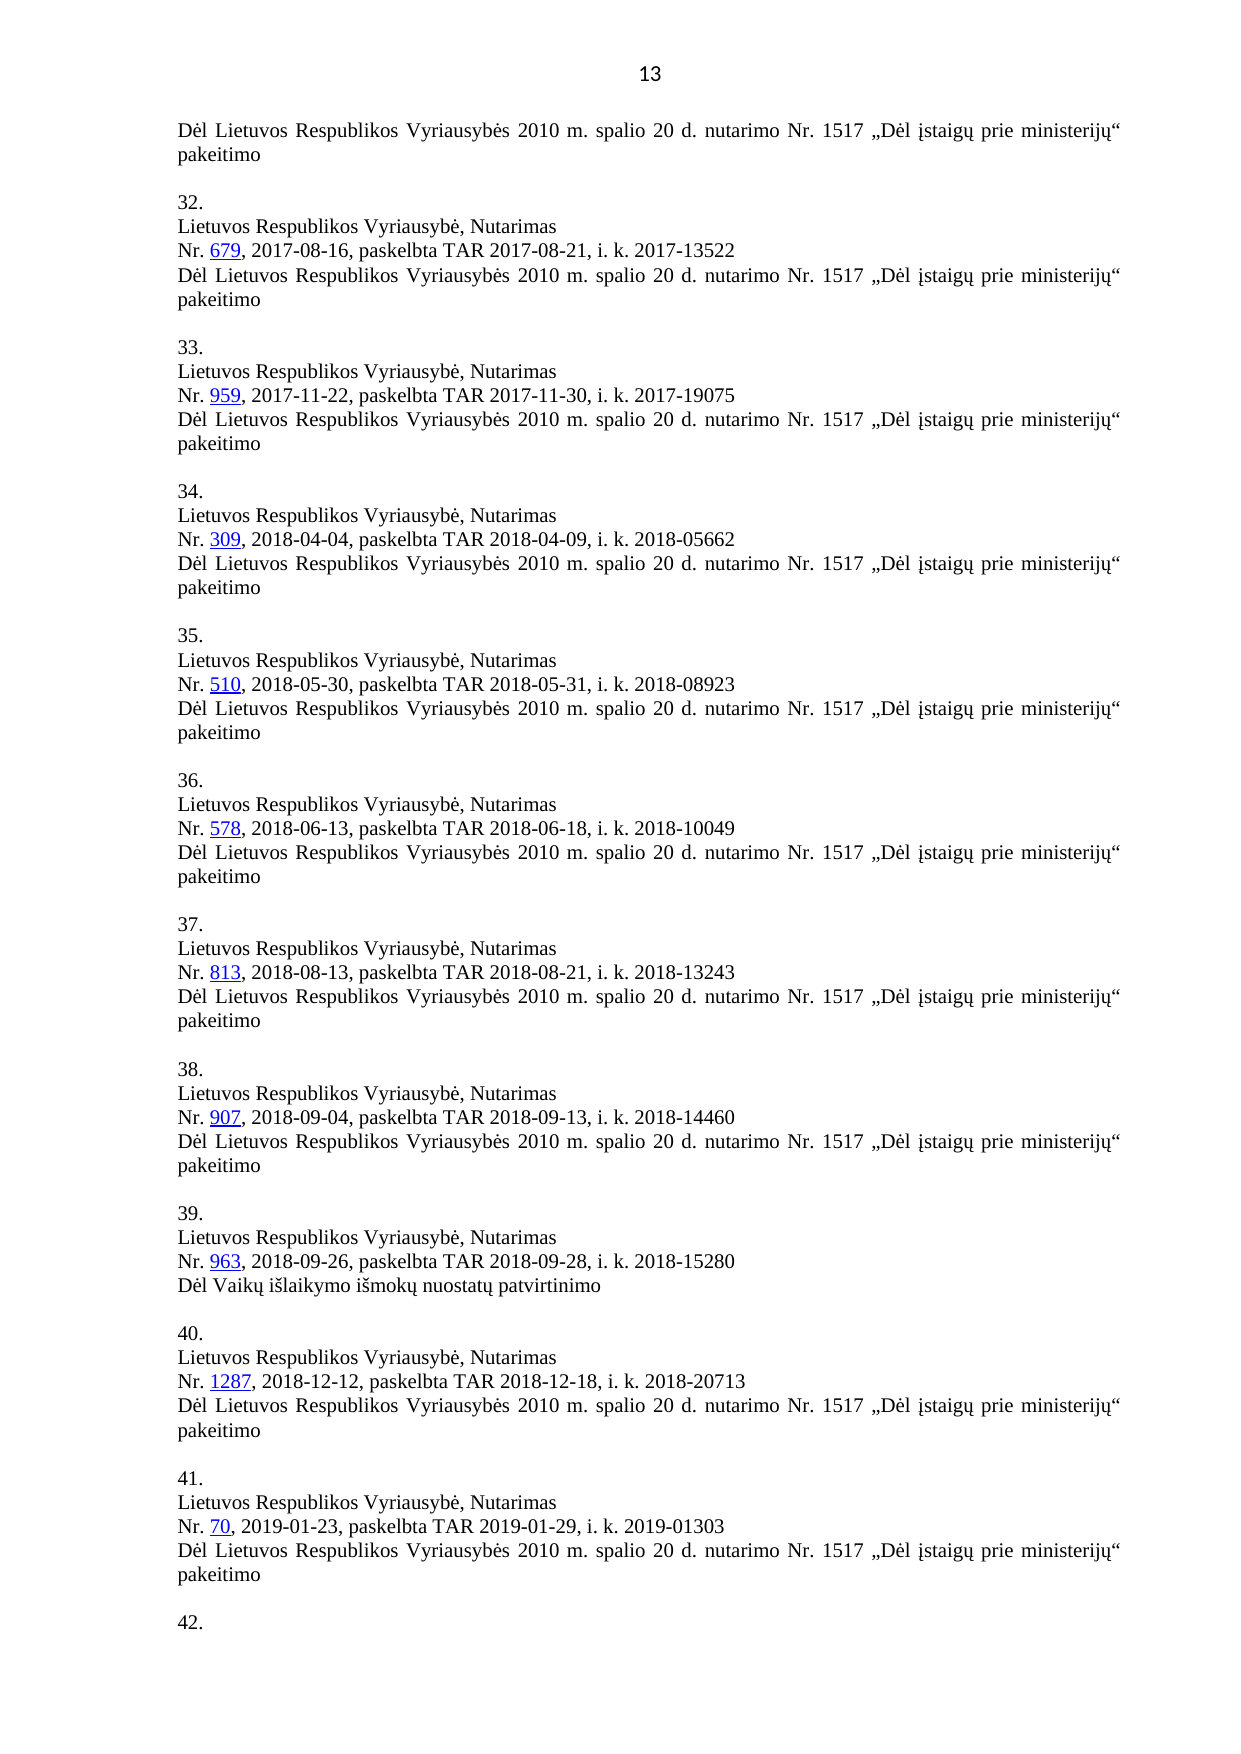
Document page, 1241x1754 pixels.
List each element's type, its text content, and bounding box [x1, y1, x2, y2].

text Nr. 510, 2018-05-30, paskelbta TAR 2018-05-31, i. k. 2018-08923 [177, 672, 1122, 696]
text 39. [177, 1201, 1122, 1225]
text Nr. 963, 2018-09-26, paskelbta TAR 2018-09-28, i. k. 2018-15280 [177, 1249, 1122, 1273]
text Lietuvos Respublikos Vyriausybė, Nutarimas [177, 503, 1122, 527]
text Lietuvos Respublikos Vyriausybė, Nutarimas [177, 1225, 1122, 1249]
text Dėl Lietuvos Respublikos Vyriausybės 2010 m. spalio 20 d. nutarimo Nr. 1517 „Dėl įstaigų prie ministerijų“ pakeitimo [177, 696, 1122, 744]
text 38. [177, 1057, 1122, 1081]
text 42. [177, 1610, 1122, 1634]
text Lietuvos Respublikos Vyriausybė, Nutarimas [177, 647, 1122, 672]
text Lietuvos Respublikos Vyriausybė, Nutarimas [177, 936, 1122, 960]
text Nr. 907, 2018-09-04, paskelbta TAR 2018-09-13, i. k. 2018-14460 [177, 1105, 1122, 1129]
text Nr. 70, 2019-01-23, paskelbta TAR 2019-01-29, i. k. 2019-01303 [177, 1514, 1122, 1538]
text Dėl Lietuvos Respublikos Vyriausybės 2010 m. spalio 20 d. nutarimo Nr. 1517 „Dėl įstaigų prie ministerijų“ pakeitimo [177, 1129, 1122, 1177]
text Nr. 309, 2018-04-04, paskelbta TAR 2018-04-09, i. k. 2018-05662 [177, 527, 1122, 551]
text Lietuvos Respublikos Vyriausybė, Nutarimas [177, 359, 1122, 383]
text 35. [177, 623, 1122, 647]
text Dėl Vaikų išlaikymo išmokų nuostatų patvirtinimo [177, 1273, 1122, 1297]
text Nr. 813, 2018-08-13, paskelbta TAR 2018-08-21, i. k. 2018-13243 [177, 960, 1122, 984]
text Nr. 959, 2017-11-22, paskelbta TAR 2017-11-30, i. k. 2017-19075 [177, 383, 1122, 407]
text Dėl Lietuvos Respublikos Vyriausybės 2010 m. spalio 20 d. nutarimo Nr. 1517 „Dėl įstaigų prie ministerijų“ pakeitimo [177, 262, 1122, 311]
text 37. [177, 912, 1122, 936]
text Dėl Lietuvos Respublikos Vyriausybės 2010 m. spalio 20 d. nutarimo Nr. 1517 „Dėl įstaigų prie ministerijų“ pakeitimo [177, 984, 1122, 1032]
text Dėl Lietuvos Respublikos Vyriausybės 2010 m. spalio 20 d. nutarimo Nr. 1517 „Dėl įstaigų prie ministerijų“ pakeitimo [177, 407, 1122, 455]
text Dėl Lietuvos Respublikos Vyriausybės 2010 m. spalio 20 d. nutarimo Nr. 1517 „Dėl įstaigų prie ministerijų“ pakeitimo [177, 1538, 1122, 1586]
text Lietuvos Respublikos Vyriausybė, Nutarimas [177, 1345, 1122, 1369]
text 32. [177, 190, 1122, 214]
text Dėl Lietuvos Respublikos Vyriausybės 2010 m. spalio 20 d. nutarimo Nr. 1517 „Dėl įstaigų prie ministerijų“ pakeitimo [177, 118, 1122, 166]
text Dėl Lietuvos Respublikos Vyriausybės 2010 m. spalio 20 d. nutarimo Nr. 1517 „Dėl įstaigų prie ministerijų“ pakeitimo [177, 840, 1122, 888]
text Lietuvos Respublikos Vyriausybė, Nutarimas [177, 1490, 1122, 1514]
text 40. [177, 1321, 1122, 1345]
text Nr. 578, 2018-06-13, paskelbta TAR 2018-06-18, i. k. 2018-10049 [177, 816, 1122, 840]
text Lietuvos Respublikos Vyriausybė, Nutarimas [177, 214, 1122, 238]
text Lietuvos Respublikos Vyriausybė, Nutarimas [177, 1081, 1122, 1105]
text 36. [177, 768, 1122, 792]
text 34. [177, 479, 1122, 503]
text Lietuvos Respublikos Vyriausybė, Nutarimas [177, 792, 1122, 816]
text 41. [177, 1466, 1122, 1490]
text Nr. 679, 2017-08-16, paskelbta TAR 2017-08-21, i. k. 2017-13522 [177, 238, 1122, 262]
text Dėl Lietuvos Respublikos Vyriausybės 2010 m. spalio 20 d. nutarimo Nr. 1517 „Dėl įstaigų prie ministerijų“ pakeitimo [177, 1393, 1122, 1442]
text Nr. 1287, 2018-12-12, paskelbta TAR 2018-12-18, i. k. 2018-20713 [177, 1369, 1122, 1393]
text 33. [177, 335, 1122, 359]
text Dėl Lietuvos Respublikos Vyriausybės 2010 m. spalio 20 d. nutarimo Nr. 1517 „Dėl įstaigų prie ministerijų“ pakeitimo [177, 551, 1122, 599]
